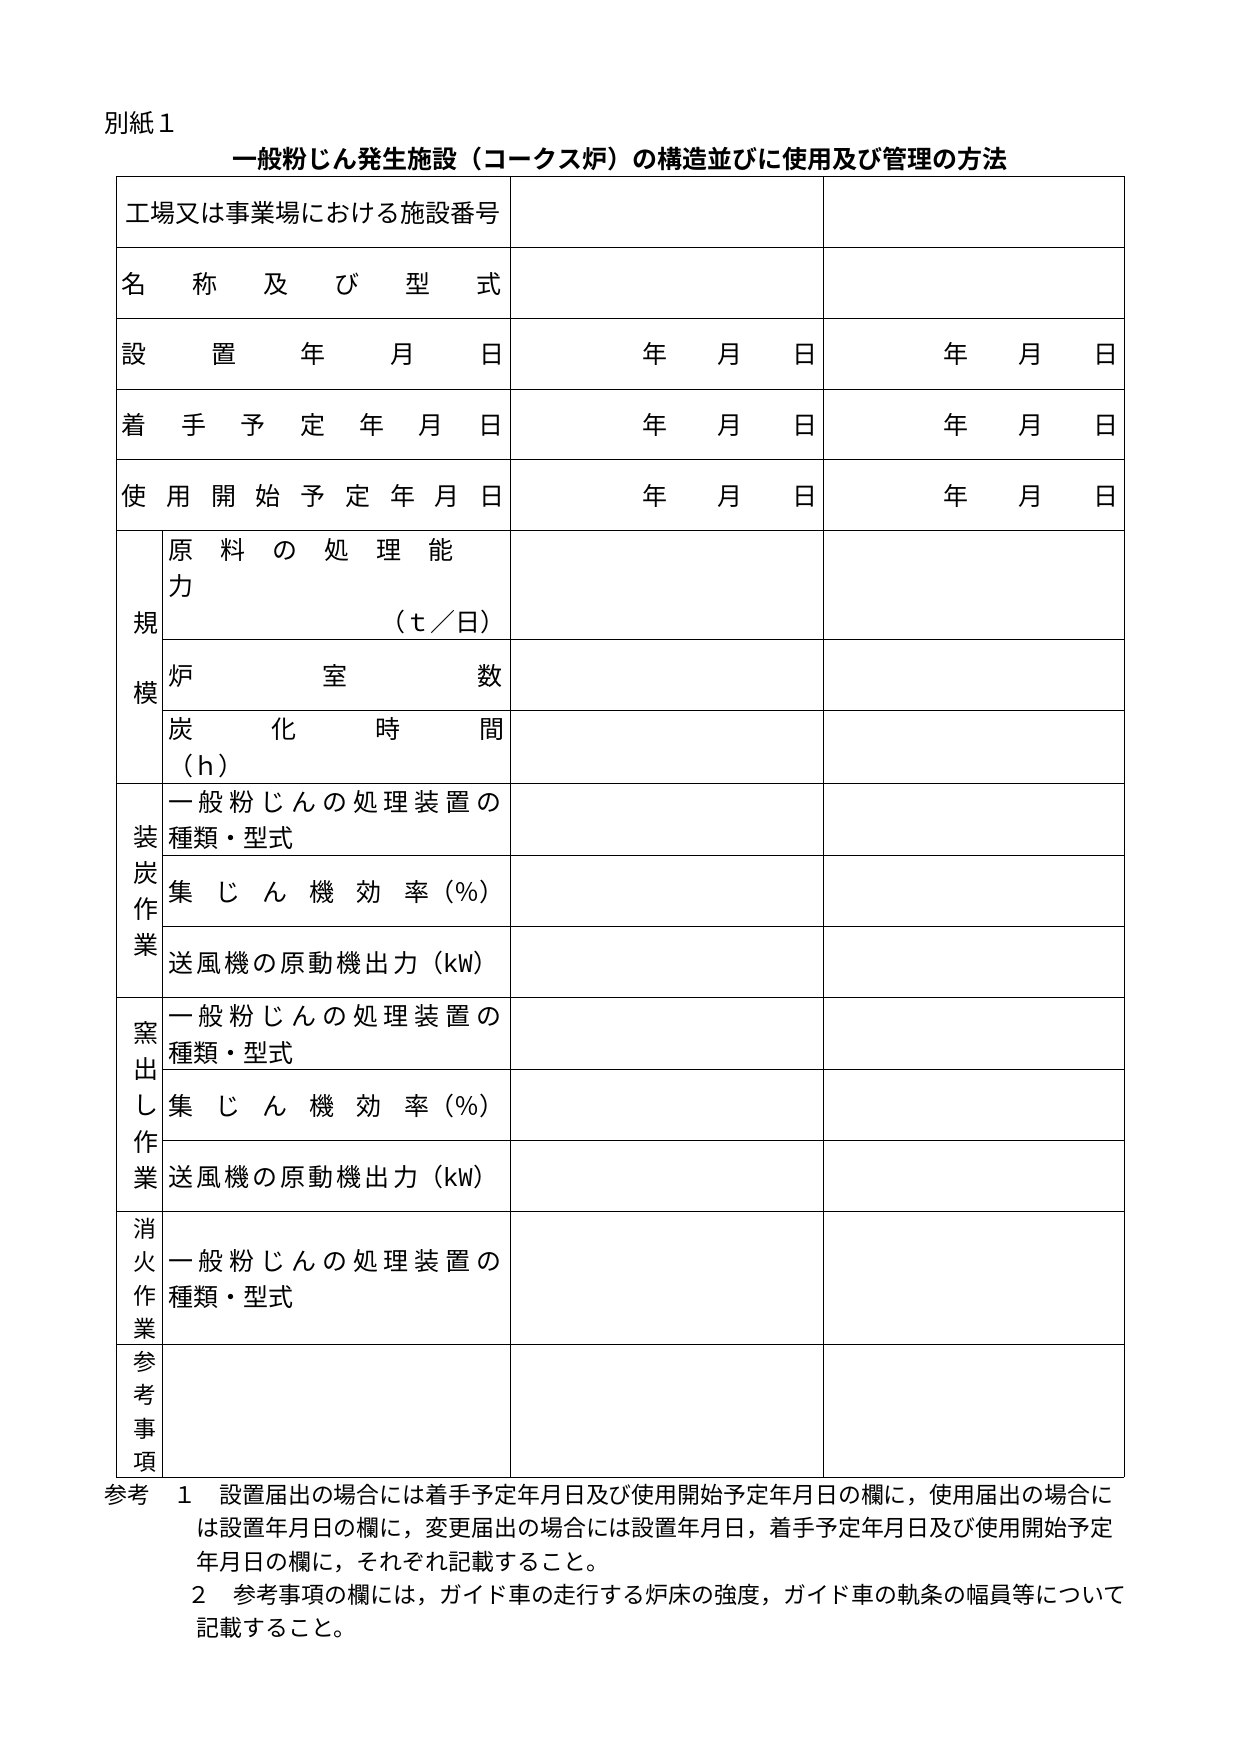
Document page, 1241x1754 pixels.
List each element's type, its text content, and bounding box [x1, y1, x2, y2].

table_header [824, 177, 1124, 247]
table_cell 年 月 日 [824, 460, 1124, 530]
table_cell [824, 1212, 1124, 1344]
table_header [511, 998, 823, 1069]
text 別紙１ [104, 103, 1136, 140]
table_header 一 般 粉 じ ん の 処 理 装 置 の 種類・型式 [163, 998, 510, 1069]
table_cell [511, 248, 823, 318]
text 参考 １ 設置届出の場合には着手予定年月日及び使用開始予定年月日の欄に，使用届出の場合に [104, 1477, 1136, 1510]
table_cell [824, 1141, 1124, 1211]
table_cell 使 用 開 始 予 定 年 月 日 [117, 460, 510, 530]
table_cell 炭 化 時 間（ｈ） [163, 711, 510, 782]
table_cell [511, 927, 823, 997]
table_cell 送風機の原動機出力（kW） [163, 1141, 510, 1211]
table_cell [824, 927, 1124, 997]
table_header 原 料 の 処 理 能 力 （ｔ／日） [163, 531, 510, 639]
table_cell 年 月 日 [511, 390, 823, 459]
table_cell [511, 1345, 823, 1477]
table_cell [824, 640, 1124, 710]
table_cell 年 月 日 [824, 390, 1124, 459]
table_cell 設 置 年 月 日 [117, 319, 510, 388]
text 年月日の欄に，それぞれ記載すること。 [104, 1543, 1136, 1577]
table_cell [824, 1070, 1124, 1140]
table_cell [824, 1345, 1124, 1477]
table_header [824, 784, 1124, 855]
text 一般粉じん発生施設（コークス炉）の構造並びに使用及び管理の方法 [104, 140, 1136, 176]
table_cell [511, 640, 823, 710]
table_cell 名 称 及 び 型 式 [117, 248, 510, 318]
table_header 一 般 粉 じ ん の 処 理 装 置 の 種類・型式 [163, 784, 510, 855]
table_cell [511, 1070, 823, 1140]
table_cell 集 じ ん 機 効 率（％） [163, 856, 510, 926]
table_cell [511, 1141, 823, 1211]
text ２ 参考事項の欄には，ガイド車の走行する炉床の強度，ガイド車の軌条の幅員等について [104, 1577, 1136, 1610]
table_cell [824, 248, 1124, 318]
table_cell 炉 室 数 [163, 640, 510, 710]
table_cell 規 模 [117, 531, 162, 782]
table_header [511, 177, 823, 247]
table_cell 消火作業 [117, 1212, 162, 1344]
table_header 工場又は事業場における施設番号 [117, 177, 510, 247]
table_header [824, 998, 1124, 1069]
text 記載すること。 [104, 1610, 1136, 1643]
table_cell 年 月 日 [511, 460, 823, 530]
table_cell 一 般 粉 じ ん の 処 理 装 置 の 種類・型式 [163, 1212, 510, 1344]
table_header [511, 784, 823, 855]
table_cell 年 月 日 [824, 319, 1124, 388]
table_cell [511, 856, 823, 926]
table_cell [511, 1212, 823, 1344]
table_cell 送風機の原動機出力（kW） [163, 927, 510, 997]
table_cell 集 じ ん 機 効 率（％） [163, 1070, 510, 1140]
table_cell [824, 711, 1124, 782]
table_cell [824, 856, 1124, 926]
table_cell 窯出し作業 [117, 998, 162, 1211]
table_cell [511, 711, 823, 782]
table_cell 参考事項 [117, 1345, 162, 1477]
table_cell 着 手 予 定 年 月 日 [117, 390, 510, 459]
table_cell [163, 1345, 510, 1477]
table_header [824, 531, 1124, 639]
table_cell 年 月 日 [511, 319, 823, 388]
text は設置年月日の欄に，変更届出の場合には設置年月日，着手予定年月日及び使用開始予定 [104, 1510, 1136, 1543]
table_cell 装炭作業 [117, 784, 162, 997]
table_header [511, 531, 823, 639]
